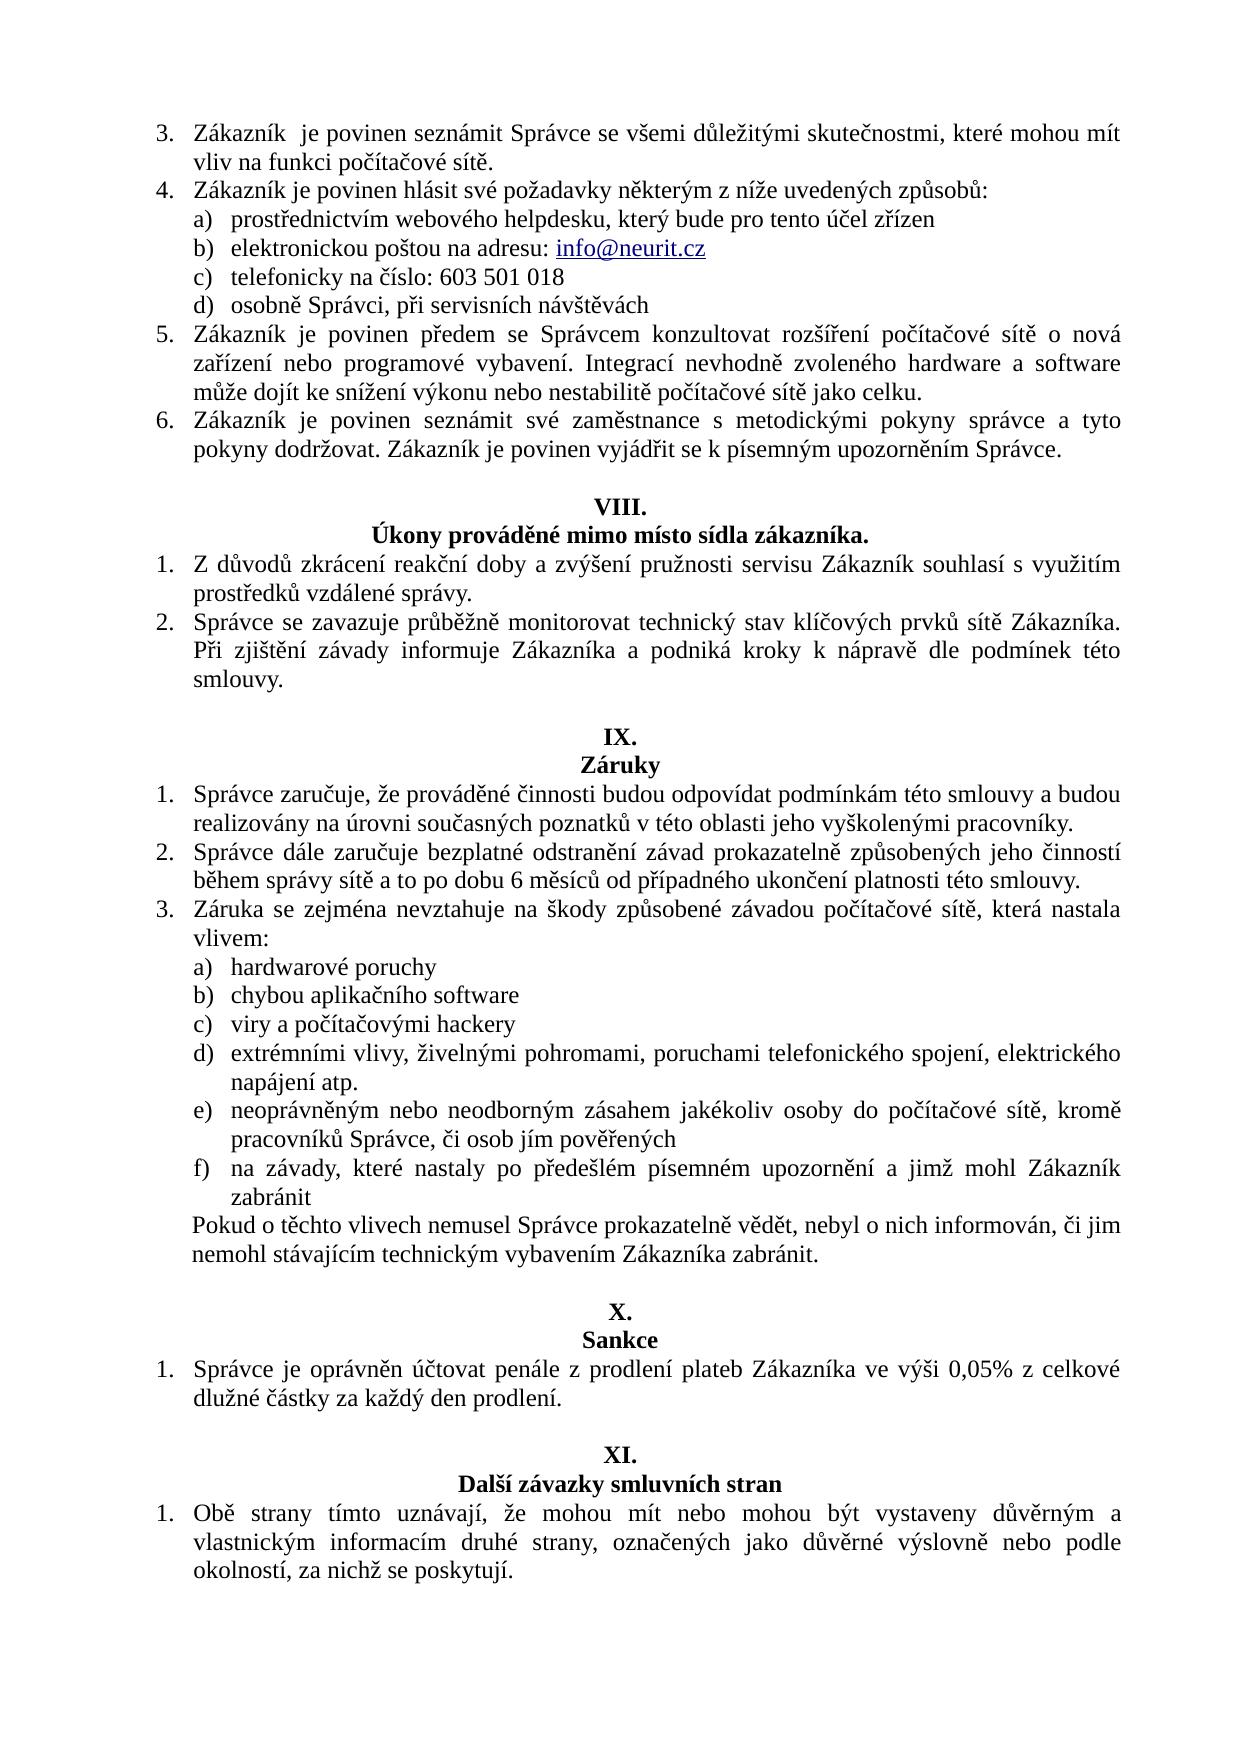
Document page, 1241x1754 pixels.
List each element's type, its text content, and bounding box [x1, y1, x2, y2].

list Zákazník je povinen seznámit své zaměstnance s metodickými pokyny správce a tyto pokyny dodržovat. Zákazník je povinen vyjádřit se k písemným upozorněním Správce. [156, 406, 1122, 463]
list elektronickou poštou na adresu: info@neurit.cz [193, 233, 1122, 262]
text Pokud o těchto vlivech nemusel Správce prokazatelně vědět, nebyl o nich informován, či jim nemohl stávajícím technickým vybavením Zákazníka zabránit. [192, 1211, 1122, 1268]
list Zákazník je povinen hlásit své požadavky některým z níže uvedených způsobů: [156, 176, 1122, 204]
list Správce se zavazuje průběžně monitorovat technický stav klíčových prvků sítě Zákazníka. Při zjištění závady informuje Zákazníka a podniká kroky k nápravě dle podmínek této smlouvy. [156, 607, 1122, 693]
list extrémními vlivy, živelnými pohromami, poruchami telefonického spojení, elektrického napájení atp. [193, 1038, 1122, 1096]
list na závady, které nastaly po předešlém písemném upozornění a jimž mohl Zákazník zabránit [193, 1153, 1122, 1211]
list hardwarové poruchy [193, 952, 1122, 981]
text X. [118, 1297, 1122, 1326]
list Správce dále zaručuje bezplatné odstranění závad prokazatelně způsobených jeho činností během správy sítě a to po dobu 6 měsíců od případného ukončení platnosti této smlouvy. [156, 837, 1122, 894]
list osobně Správci, při servisních návštěvách [193, 291, 1122, 319]
list viry a počítačovými hackery [193, 1009, 1122, 1038]
list Zákazník je povinen předem se Správcem konzultovat rozšíření počítačové sítě o nová zařízení nebo programové vybavení. Integrací nevhodně zvoleného hardware a software může dojít ke snížení výkonu nebo nestabilitě počítačové sítě jako celku. [156, 319, 1122, 406]
list Záruka se zejména nevztahuje na škody způsobené závadou počítačové sítě, která nastala vlivem: [156, 894, 1122, 952]
text Záruky [118, 751, 1122, 779]
list neoprávněným nebo neodborným zásahem jakékoliv osoby do počítačové sítě, kromě pracovníků Správce, či osob jím pověřených [193, 1096, 1122, 1153]
list Obě strany tímto uznávají, že mohou mít nebo mohou být vystaveny důvěrným a vlastnickým informacím druhé strany, označených jako důvěrné výslovně nebo podle okolností, za nichž se poskytují. [156, 1498, 1122, 1584]
list Zákazník je povinen seznámit Správce se všemi důležitými skutečnostmi, které mohou mít vliv na funkci počítačové sítě. [156, 118, 1122, 176]
list chybou aplikačního software [193, 981, 1122, 1009]
list Z důvodů zkrácení reakční doby a zvýšení pružnosti servisu Zákazník souhlasí s využitím prostředků vzdálené správy. [156, 549, 1122, 607]
list Správce je oprávněn účtovat penále z prodlení plateb Zákazníka ve výši 0,05% z celkové dlužné částky za každý den prodlení. [156, 1354, 1122, 1412]
text VIII. [118, 492, 1122, 521]
text IX. [118, 722, 1122, 751]
text XI. [118, 1441, 1122, 1469]
list telefonicky na číslo: 603 501 018 [193, 262, 1122, 291]
list Správce zaručuje, že prováděné činnosti budou odpovídat podmínkám této smlouvy a budou realizovány na úrovni současných poznatků v této oblasti jeho vyškolenými pracovníky. [156, 779, 1122, 837]
list prostřednictvím webového helpdesku, který bude pro tento účel zřízen [193, 204, 1122, 233]
text Sankce [118, 1326, 1122, 1354]
text Další závazky smluvních stran [118, 1469, 1122, 1498]
text Úkony prováděné mimo místo sídla zákazníka. [118, 521, 1122, 549]
